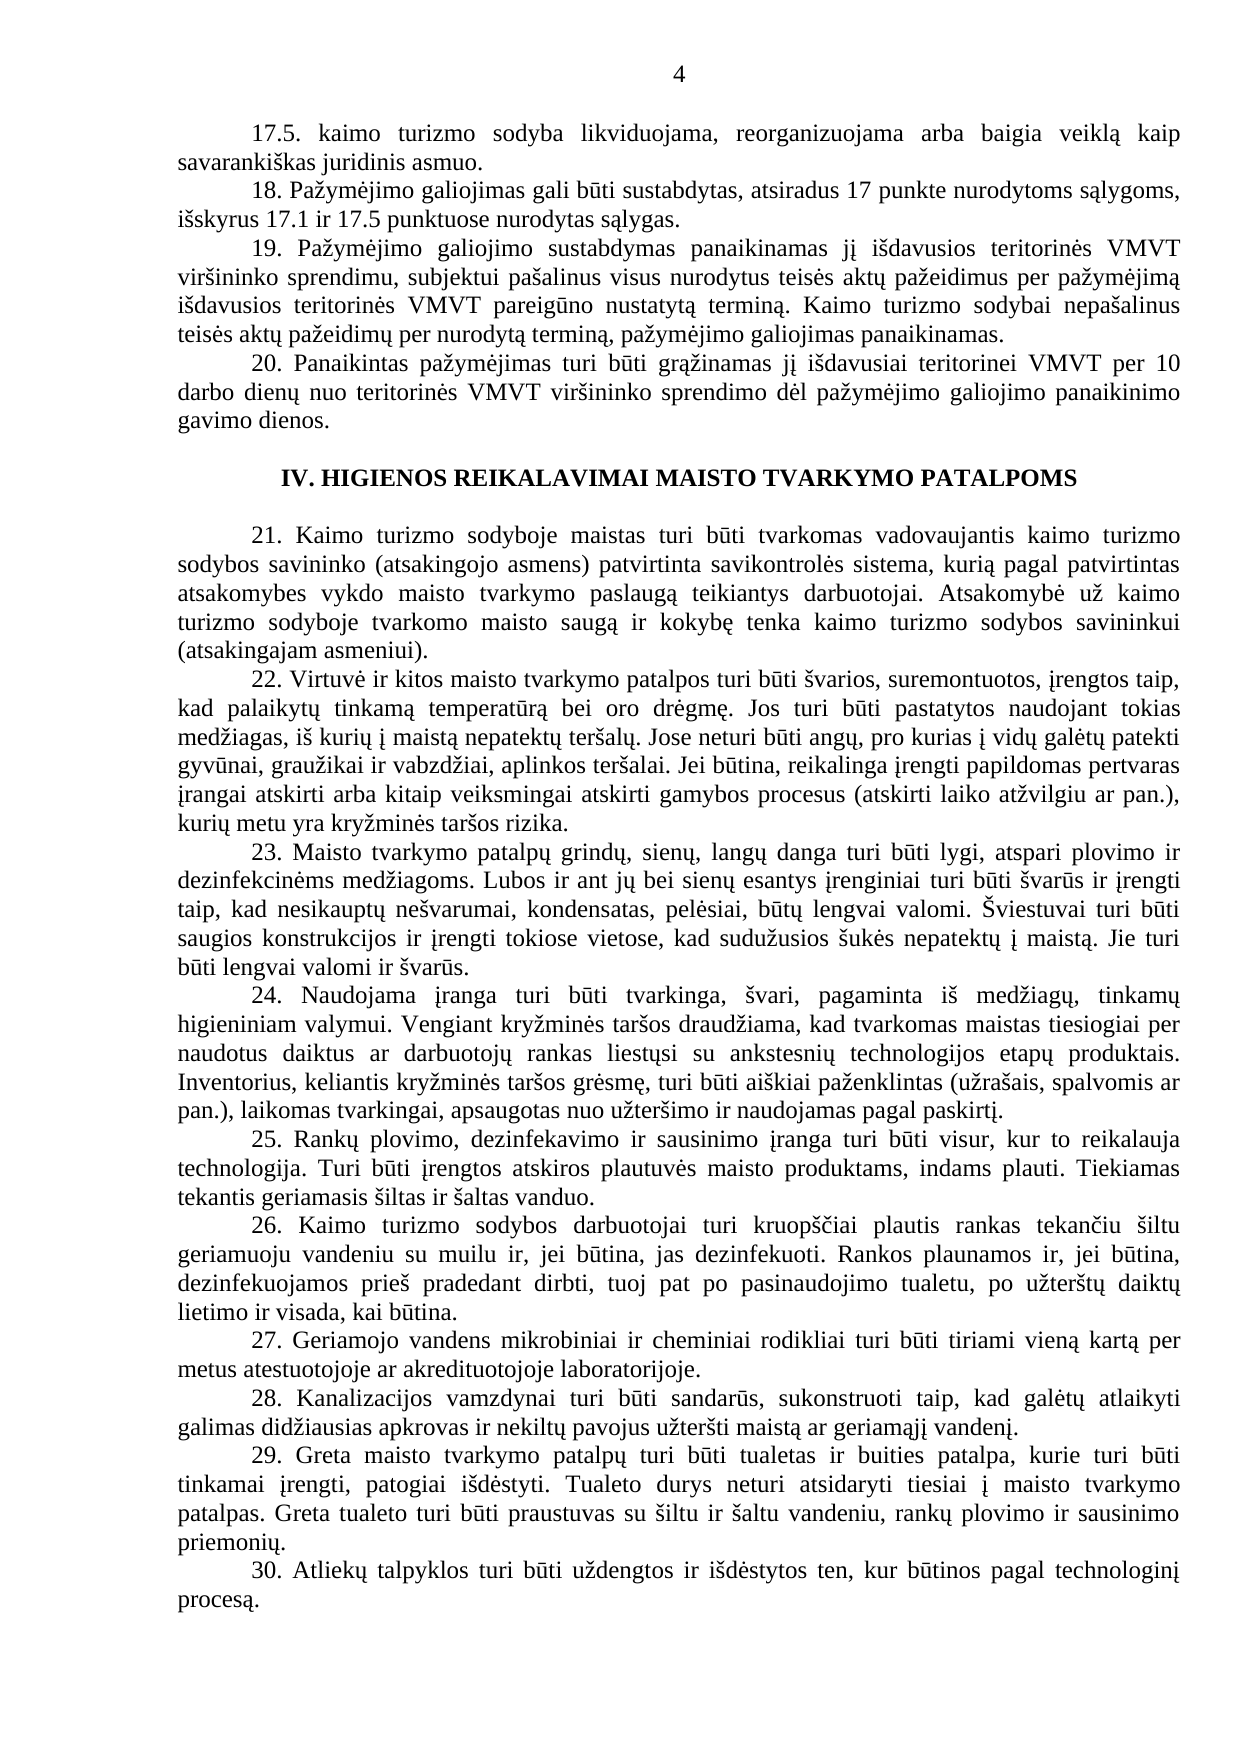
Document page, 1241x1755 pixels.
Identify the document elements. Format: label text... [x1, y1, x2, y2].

text 26. Kaimo turizmo sodybos darbuotojai turi kruopščiai plautis rankas tekančiu šiltu geriamuoju vandeniu su muilu ir, jei būtina, jas dezinfekuoti. Rankos plaunamos ir, jei būtina, dezinfekuojamos prieš pradedant dirbti, tuoj pat po pasinaudojimo tualetu, po užterštų daiktų lietimo ir visada, kai būtina. [177, 1211, 1181, 1326]
text 19. Pažymėjimo galiojimo sustabdymas panaikinamas jį išdavusios teritorinės VMVT viršininko sprendimu, subjektui pašalinus visus nurodytus teisės aktų pažeidimus per pažymėjimą išdavusios teritorinės VMVT pareigūno nustatytą terminą. Kaimo turizmo sodybai nepašalinus teisės aktų pažeidimų per nurodytą terminą, pažymėjimo galiojimas panaikinamas. [177, 233, 1181, 348]
text 23. Maisto tvarkymo patalpų grindų, sienų, langų danga turi būti lygi, atspari plovimo ir dezinfekcinėms medžiagoms. Lubos ir ant jų bei sienų esantys įrenginiai turi būti švarūs ir įrengti taip, kad nesikauptų nešvarumai, kondensatas, pelėsiai, būtų lengvai valomi. Šviestuvai turi būti saugios konstrukcijos ir įrengti tokiose vietose, kad sudužusios šukės nepatektų į maistą. Jie turi būti lengvai valomi ir švarūs. [177, 837, 1181, 981]
text 17.5. kaimo turizmo sodyba likviduojama, reorganizuojama arba baigia veiklą kaip savarankiškas juridinis asmuo. [177, 118, 1181, 176]
text 18. Pažymėjimo galiojimas gali būti sustabdytas, atsiradus 17 punkte nurodytoms sąlygoms, išskyrus 17.1 ir 17.5 punktuose nurodytas sąlygas. [177, 176, 1181, 233]
text 30. Atliekų talpyklos turi būti uždengtos ir išdėstytos ten, kur būtinos pagal technologinį procesą. [177, 1556, 1181, 1613]
text 21. Kaimo turizmo sodyboje maistas turi būti tvarkomas vadovaujantis kaimo turizmo sodybos savininko (atsakingojo asmens) patvirtinta savikontrolės sistema, kurią pagal patvirtintas atsakomybes vykdo maisto tvarkymo paslaugą teikiantys darbuotojai. Atsakomybė už kaimo turizmo sodyboje tvarkomo maisto saugą ir kokybę tenka kaimo turizmo sodybos savininkui (atsakingajam asmeniui). [177, 521, 1181, 664]
text 20. Panaikintas pažymėjimas turi būti grąžinamas jį išdavusiai teritorinei VMVT per 10 darbo dienų nuo teritorinės VMVT viršininko sprendimo dėl pažymėjimo galiojimo panaikinimo gavimo dienos. [177, 348, 1181, 434]
text 25. Rankų plovimo, dezinfekavimo ir sausinimo įranga turi būti visur, kur to reikalauja technologija. Turi būti įrengtos atskiros plautuvės maisto produktams, indams plauti. Tiekiamas tekantis geriamasis šiltas ir šaltas vanduo. [177, 1124, 1181, 1211]
text 24. Naudojama įranga turi būti tvarkinga, švari, pagaminta iš medžiagų, tinkamų higieniniam valymui. Vengiant kryžminės taršos draudžiama, kad tvarkomas maistas tiesiogiai per naudotus daiktus ar darbuotojų rankas liestųsi su ankstesnių technologijos etapų produktais. Inventorius, keliantis kryžminės taršos grėsmę, turi būti aiškiai paženklintas (užrašais, spalvomis ar pan.), laikomas tvarkingai, apsaugotas nuo užteršimo ir naudojamas pagal paskirtį. [177, 981, 1181, 1124]
text 28. Kanalizacijos vamzdynai turi būti sandarūs, sukonstruoti taip, kad galėtų atlaikyti galimas didžiausias apkrovas ir nekiltų pavojus užteršti maistą ar geriamąjį vandenį. [177, 1383, 1181, 1441]
text 22. Virtuvė ir kitos maisto tvarkymo patalpos turi būti švarios, suremontuotos, įrengtos taip, kad palaikytų tinkamą temperatūrą bei oro drėgmę. Jos turi būti pastatytos naudojant tokias medžiagas, iš kurių į maistą nepatektų teršalų. Jose neturi būti angų, pro kurias į vidų galėtų patekti gyvūnai, graužikai ir vabzdžiai, aplinkos teršalai. Jei būtina, reikalinga įrengti papildomas pertvaras įrangai atskirti arba kitaip veiksmingai atskirti gamybos procesus (atskirti laiko atžvilgiu ar pan.), kurių metu yra kryžminės taršos rizika. [177, 664, 1181, 837]
text 29. Greta maisto tvarkymo patalpų turi būti tualetas ir buities patalpa, kurie turi būti tinkamai įrengti, patogiai išdėstyti. Tualeto durys neturi atsidaryti tiesiai į maisto tvarkymo patalpas. Greta tualeto turi būti praustuvas su šiltu ir šaltu vandeniu, rankų plovimo ir sausinimo priemonių. [177, 1441, 1181, 1556]
text IV. HIGIENOS REIKALAVIMAI MAISTO TVARKYMO PATALPOMS [177, 463, 1181, 492]
text 27. Geriamojo vandens mikrobiniai ir cheminiai rodikliai turi būti tiriami vieną kartą per metus atestuotojoje ar akredituotojoje laboratorijoje. [177, 1326, 1181, 1383]
